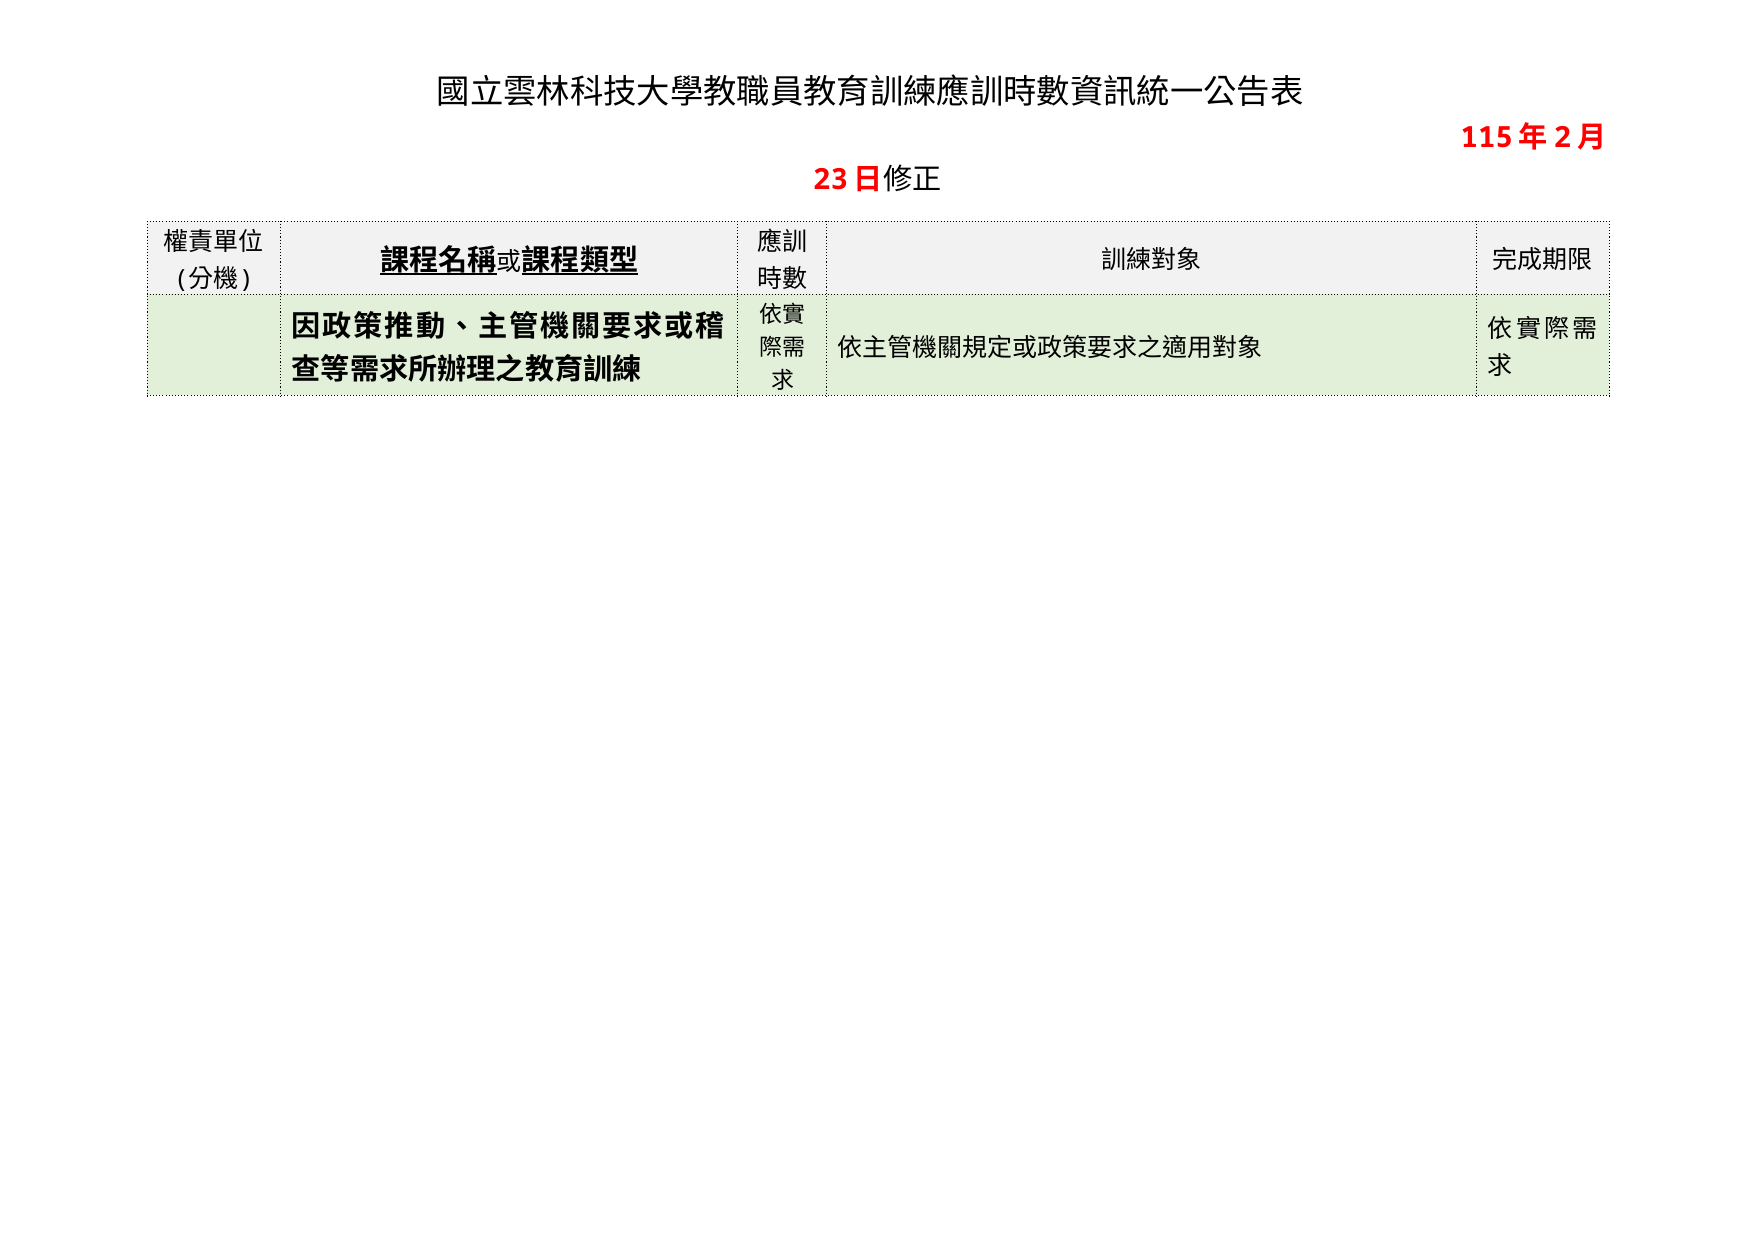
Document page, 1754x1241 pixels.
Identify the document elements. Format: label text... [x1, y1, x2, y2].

table_cell 依實際需求 [1476, 294, 1609, 395]
table_header 權責單位 (分機) [147, 221, 280, 294]
table_cell 依實際需求 [738, 294, 826, 395]
table_header 訓練對象 [826, 221, 1476, 294]
table_header 應訓時數 [738, 221, 826, 294]
table_header 完成期限 [1476, 221, 1609, 294]
table_cell 依主管機關規定或政策要求之適用對象 [826, 294, 1476, 395]
table_header 課程名稱或課程類型 [280, 221, 738, 294]
table_cell 因政策推動、主管機關要求或稽查等需求所辦理之教育訓練 [280, 294, 738, 395]
table_cell [147, 294, 280, 395]
